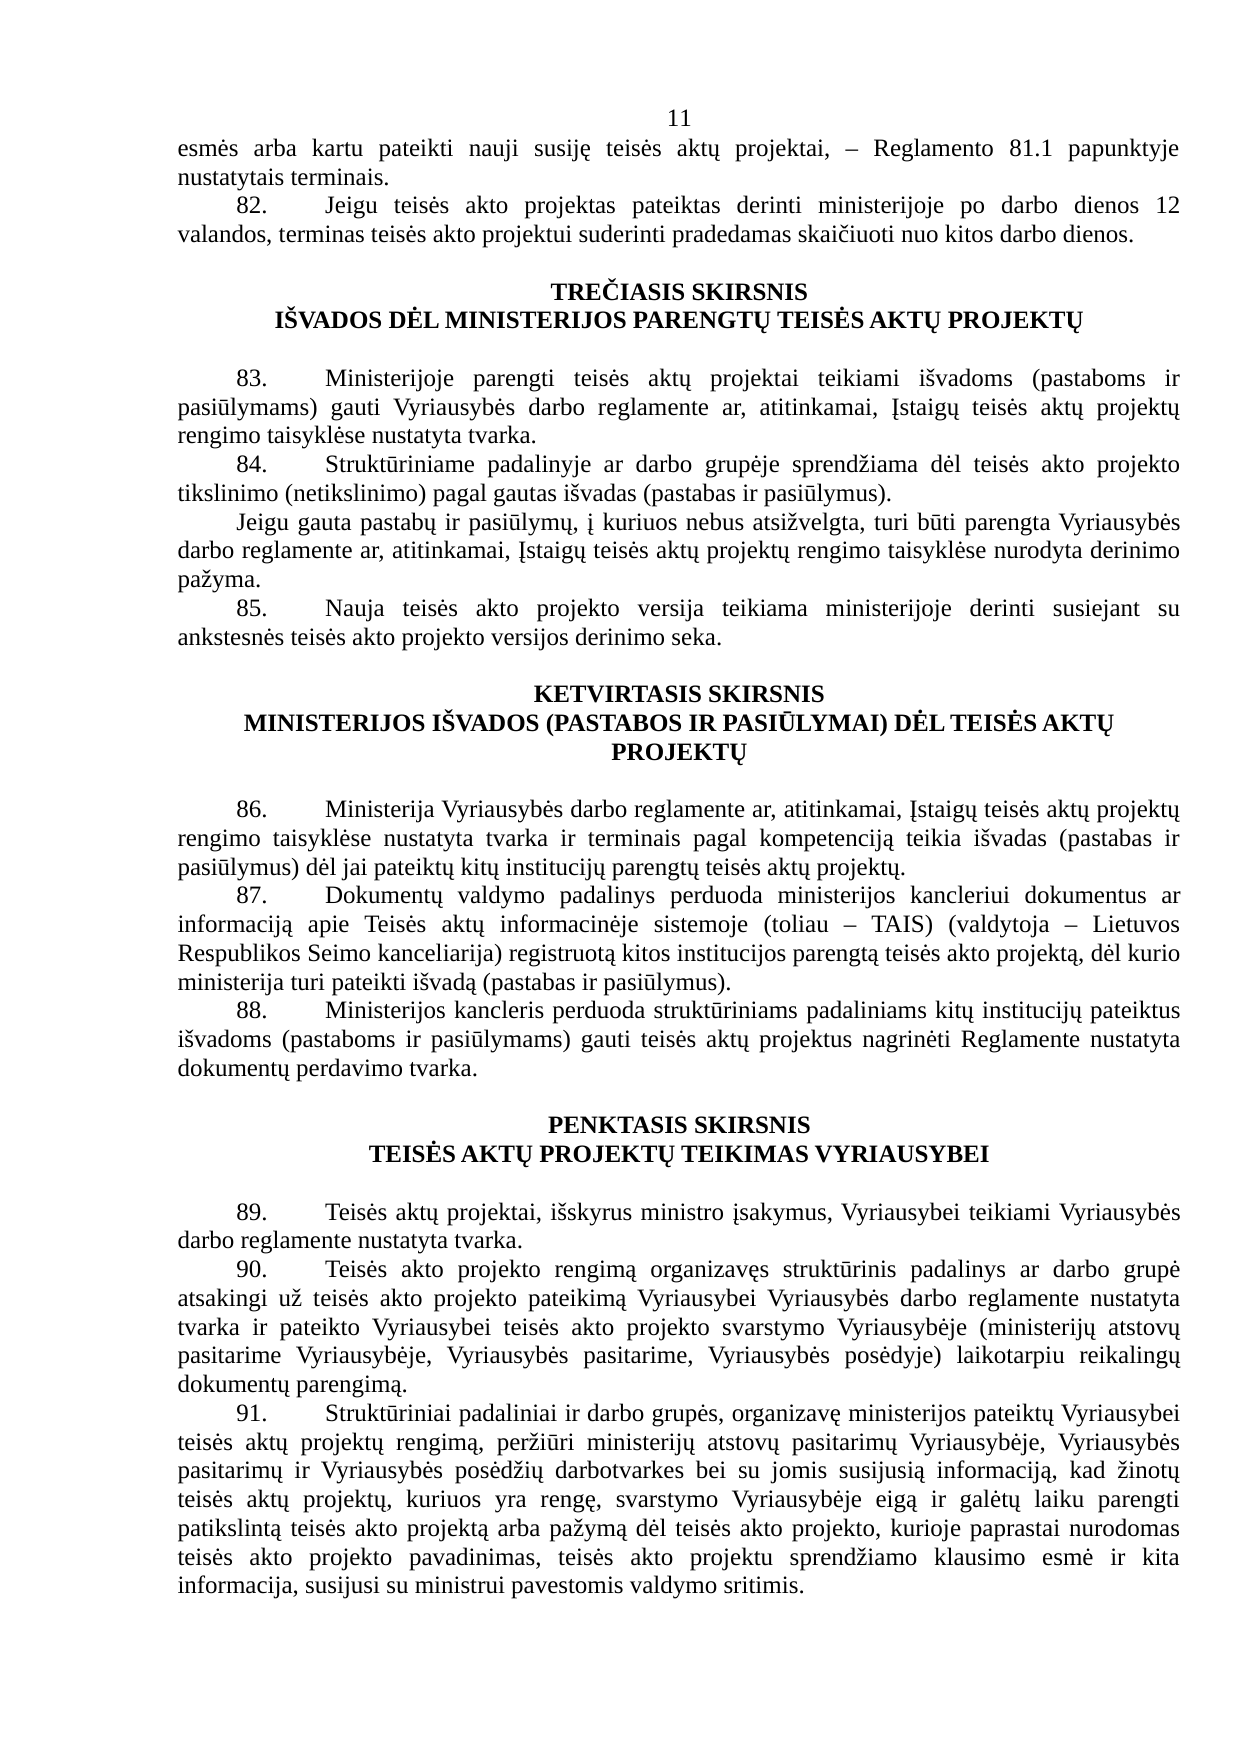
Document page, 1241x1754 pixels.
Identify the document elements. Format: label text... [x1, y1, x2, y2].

text 91. Struktūriniai padaliniai ir darbo grupės, organizavę ministerijos pateiktų Vyriausybei teisės aktų projektų rengimą, peržiūri ministerijų atstovų pasitarimų Vyriausybėje, Vyriausybės pasitarimų ir Vyriausybės posėdžių darbotvarkes bei su jomis susijusią informaciją, kad žinotų teisės aktų projektų, kuriuos yra rengę, svarstymo Vyriausybėje eigą ir galėtų laiku parengti patikslintą teisės akto projektą arba pažymą dėl teisės akto projekto, kurioje paprastai nurodomas teisės akto projekto pavadinimas, teisės akto projektu sprendžiamo klausimo esmė ir kita informacija, susijusi su ministrui pavestomis valdymo sritimis. [177, 1398, 1181, 1599]
text 90. Teisės akto projekto rengimą organizavęs struktūrinis padalinys ar darbo grupė atsakingi už teisės akto projekto pateikimą Vyriausybei Vyriausybės darbo reglamente nustatyta tvarka ir pateikto Vyriausybei teisės akto projekto svarstymo Vyriausybėje (ministerijų atstovų pasitarime Vyriausybėje, Vyriausybės pasitarime, Vyriausybės posėdyje) laikotarpiu reikalingų dokumentų parengimą. [177, 1254, 1181, 1398]
text TREČIASIS SKIRSNIS [177, 277, 1181, 305]
text PENKTASIS SKIRSNIS [177, 1110, 1181, 1139]
text IŠVADOS DĖL MINISTERIJOS PARENGTŲ TEISĖS AKTŲ PROJEKTŲ [177, 305, 1181, 334]
text Jeigu gauta pastabų ir pasiūlymų, į kuriuos nebus atsižvelgta, turi būti parengta Vyriausybės darbo reglamente ar, atitinkamai, Įstaigų teisės aktų projektų rengimo taisyklėse nurodyta derinimo pažyma. [177, 507, 1181, 593]
text TEISĖS AKTŲ PROJEKTų TEIKIMAS VYRIAUSYBEI [177, 1139, 1181, 1168]
text 84. Struktūriniame padalinyje ar darbo grupėje sprendžiama dėl teisės akto projekto tikslinimo (netikslinimo) pagal gautas išvadas (pastabas ir pasiūlymus). [177, 449, 1181, 507]
text 87. Dokumentų valdymo padalinys perduoda ministerijos kancleriui dokumentus ar informaciją apie Teisės aktų informacinėje sistemoje (toliau – TAIS) (valdytoja – Lietuvos Respublikos Seimo kanceliarija) registruotą kitos institucijos parengtą teisės akto projektą, dėl kurio ministerija turi pateikti išvadą (pastabas ir pasiūlymus). [177, 880, 1181, 995]
text 88. Ministerijos kancleris perduoda struktūriniams padaliniams kitų institucijų pateiktus išvadoms (pastaboms ir pasiūlymams) gauti teisės aktų projektus nagrinėti Reglamente nustatyta dokumentų perdavimo tvarka. [177, 995, 1181, 1082]
text 83. Ministerijoje parengti teisės aktų projektai teikiami išvadoms (pastaboms ir pasiūlymams) gauti Vyriausybės darbo reglamente ar, atitinkamai, Įstaigų teisės aktų projektų rengimo taisyklėse nustatyta tvarka. [177, 363, 1181, 449]
text 89. Teisės aktų projektai, išskyrus ministro įsakymus, Vyriausybei teikiami Vyriausybės darbo reglamente nustatyta tvarka. [177, 1197, 1181, 1254]
text 86. Ministerija Vyriausybės darbo reglamente ar, atitinkamai, Įstaigų teisės aktų projektų rengimo taisyklėse nustatyta tvarka ir terminais pagal kompetenciją teikia išvadas (pastabas ir pasiūlymus) dėl jai pateiktų kitų institucijų parengtų teisės aktų projektų. [177, 794, 1181, 880]
text 82. Jeigu teisės akto projektas pateiktas derinti ministerijoje po darbo dienos 12 valandos, terminas teisės akto projektui suderinti pradedamas skaičiuoti nuo kitos darbo dienos. [177, 190, 1181, 248]
text KETVIRTASIS SKIRSNIS [177, 679, 1181, 708]
text MINISTERIJOS IŠVADOS (PASTABOS IR PASIŪLYMAI) DĖL TEISĖS AKTŲ PROJEKTŲ [177, 708, 1181, 765]
text esmės arba kartu pateikti nauji susiję teisės aktų projektai, – Reglamento 81.1 papunktyje nustatytais terminais. [177, 133, 1181, 190]
text 85. Nauja teisės akto projekto versija teikiama ministerijoje derinti susiejant su ankstesnės teisės akto projekto versijos derinimo seka. [177, 593, 1181, 650]
